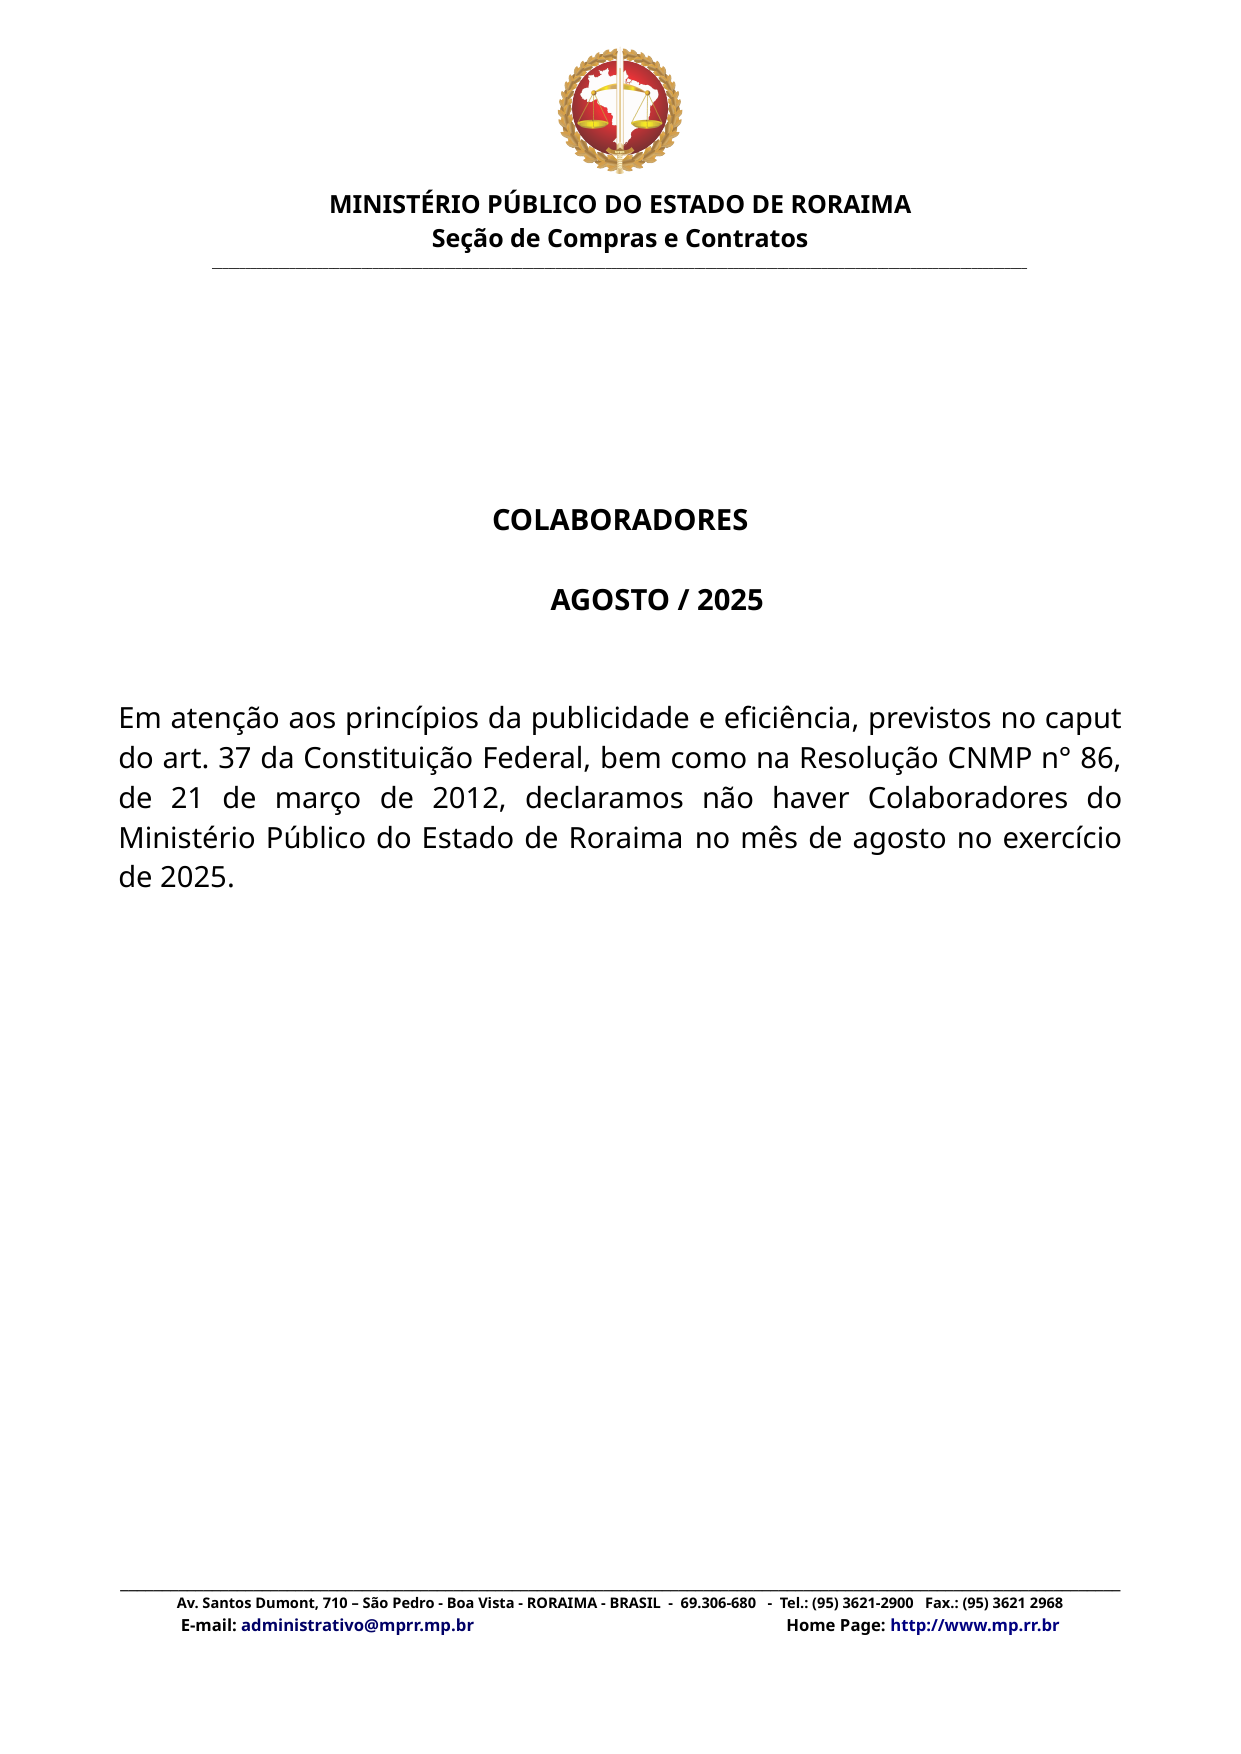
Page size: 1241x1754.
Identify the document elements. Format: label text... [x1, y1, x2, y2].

picture [557, 46, 683, 174]
text AGOSTO / 2025 [118, 579, 1122, 618]
text Em atenção aos princípios da publicidade e eficiência, previstos no caput do art. 37 da Constituição Federal, bem como na Resolução CNMP n° 86, de 21 de março de 2012, declaramos não haver Colaboradores do Ministério Público do Estado de Roraima no mês de agosto no exercício de 2025. [118, 698, 1122, 896]
text COLABORADORES [118, 499, 1122, 539]
